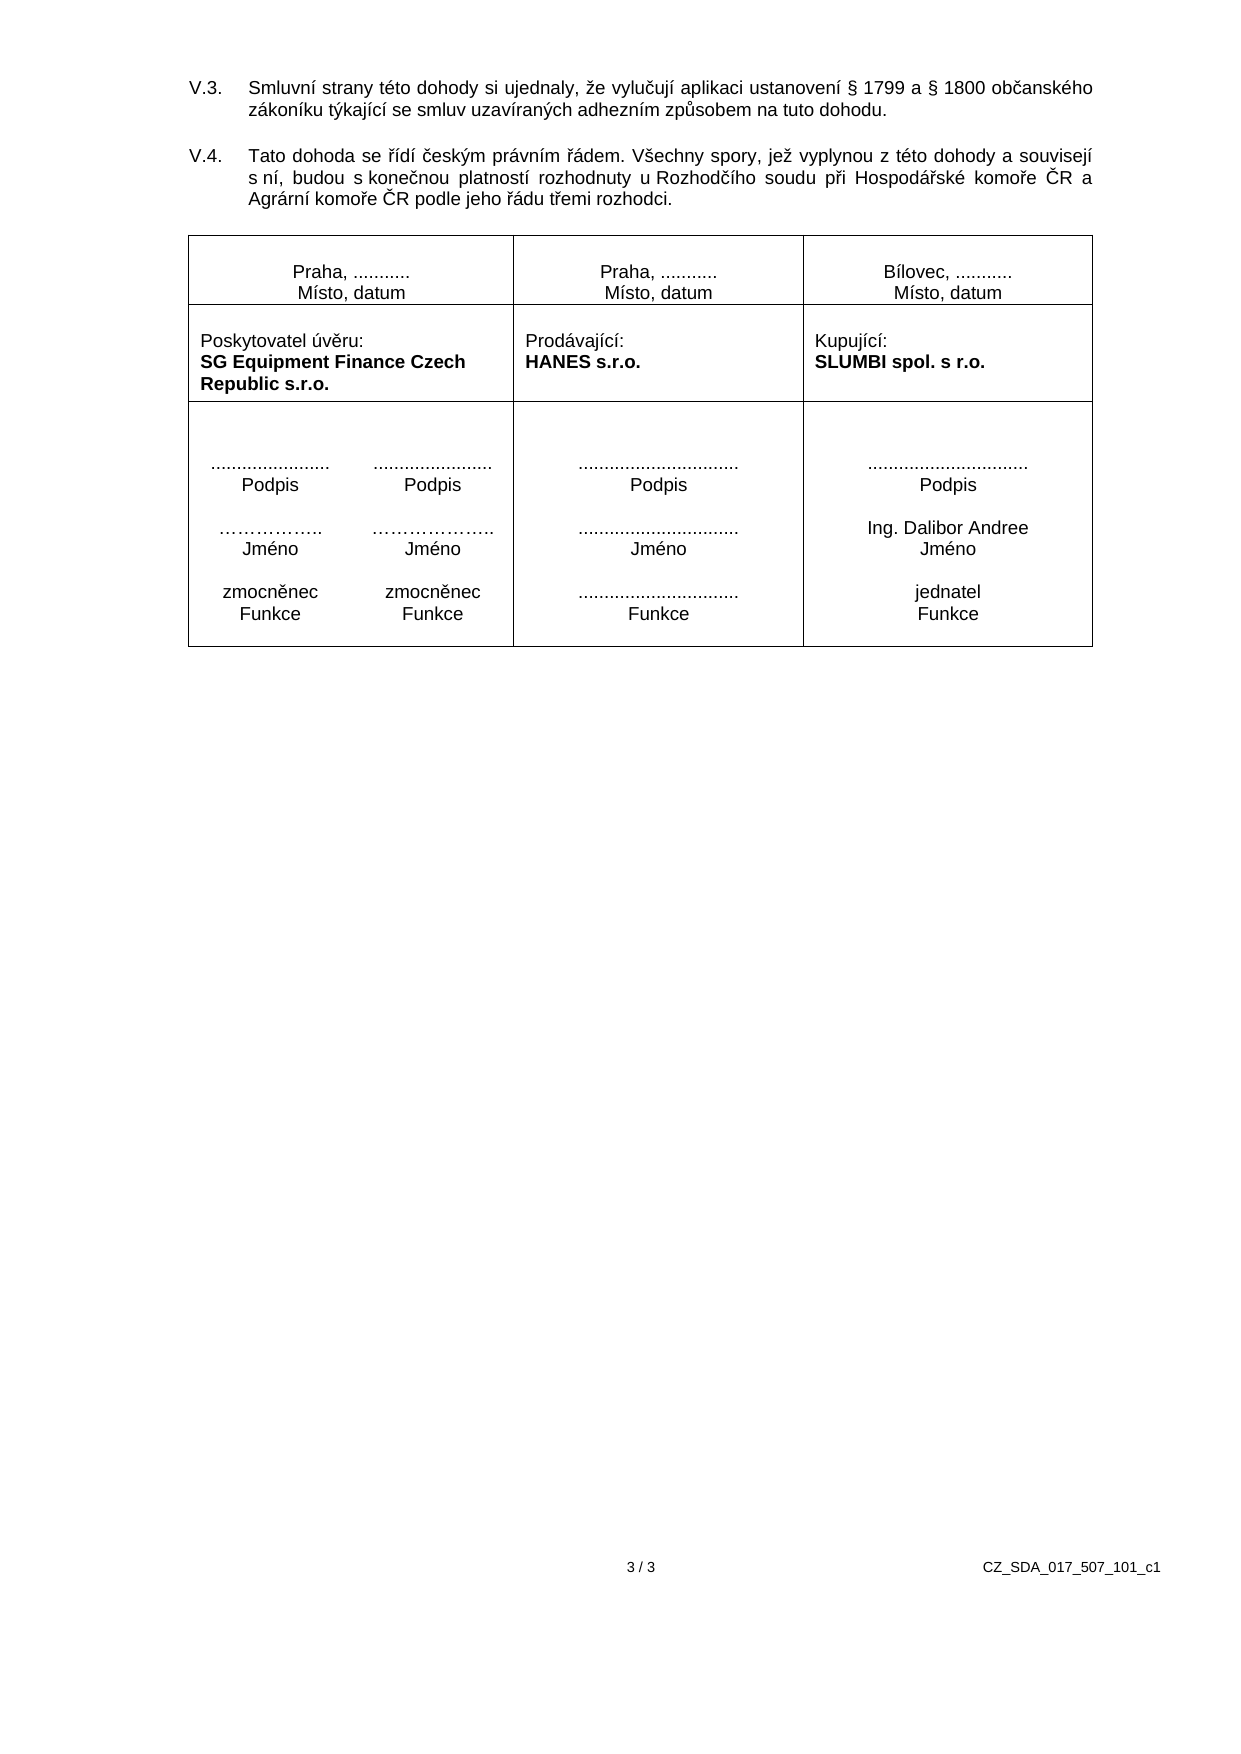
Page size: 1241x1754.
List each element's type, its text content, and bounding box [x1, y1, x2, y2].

table_cell jednatel Funkce [804, 581, 1092, 646]
table_cell ............................... Podpis [804, 402, 1092, 516]
table_cell ............................... Podpis [514, 402, 803, 516]
table_cell ............................... Jméno [514, 516, 803, 581]
table_cell zmocněnec Funkce [189, 581, 351, 646]
table_cell Poskytovatel úvěru: [189, 305, 513, 351]
table_header Bílovec, ........... Místo, datum [804, 236, 1092, 304]
table_cell zmocněnec Funkce [351, 581, 513, 646]
table_cell ....................... Podpis [351, 402, 513, 516]
table_cell …………….. Jméno [189, 516, 351, 581]
table_cell SLUMBI spol. s r.o. [804, 351, 1092, 401]
table_cell Kupující: [804, 305, 1092, 351]
list Smluvní strany této dohody si ujednaly, že vylučují aplikaci ustanovení § 1799 a § 1800 občanského zákoníku týkající se smluv uzavíraných adhezním způsobem na tuto dohodu. [189, 77, 1092, 120]
table_header Praha, ........... Místo, datum [189, 236, 513, 304]
table_cell ……………….. Jméno [351, 516, 513, 581]
table_cell SG Equipment Finance Czech Republic s.r.o. [189, 351, 513, 401]
table_cell HANES s.r.o. [514, 351, 803, 401]
table_cell Ing. Dalibor Andree Jméno [804, 516, 1092, 581]
table_cell ....................... Podpis [189, 402, 351, 516]
table_cell Prodávající: [514, 305, 803, 351]
table_header Praha, ........... Místo, datum [514, 236, 803, 304]
table_cell ............................... Funkce [514, 581, 803, 646]
list Tato dohoda se řídí českým právním řádem. Všechny spory, jež vyplynou z této dohody a souvisejí s ní, budou s konečnou platností rozhodnuty u Rozhodčího soudu při Hospodářské komoře ČR a Agrární komoře ČR podle jeho řádu třemi rozhodci. [189, 145, 1092, 209]
